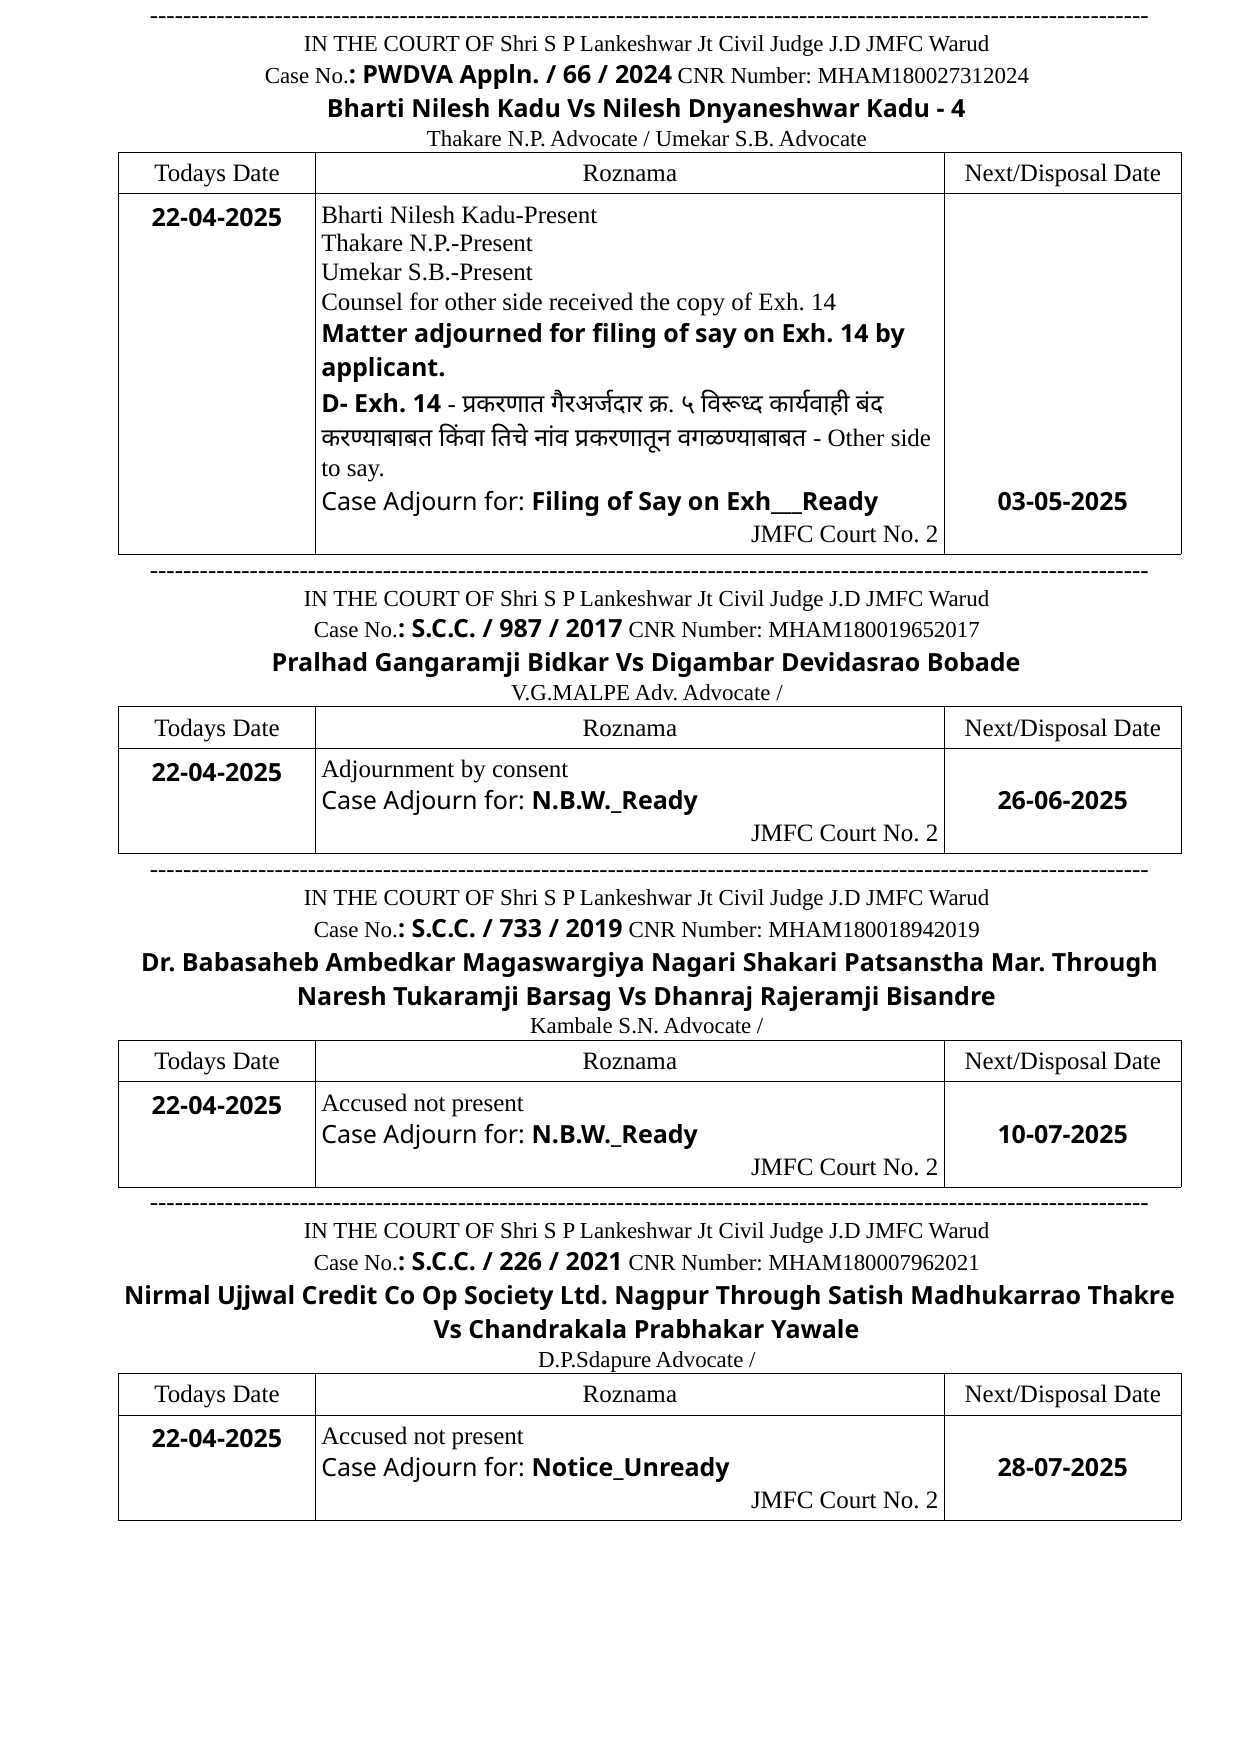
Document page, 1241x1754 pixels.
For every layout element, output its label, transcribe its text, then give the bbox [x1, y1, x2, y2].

table_cell 10-07-2025 [945, 1082, 1181, 1187]
table_cell 28-07-2025 [945, 1416, 1181, 1520]
table_header Roznama [316, 707, 944, 748]
table_cell 22-04-2025 [119, 194, 315, 554]
text ------------------------------------------------------------------------------------------------------------------------ [118, 0, 1181, 29]
table_cell 22-04-2025 [119, 1416, 315, 1520]
text IN THE COURT OF Shri S P Lankeshwar Jt Civil Judge J.D JMFC Warud Case No.: S.C.C. / 987 / 2017 CNR Number: MHAM180019652017 Pralhad Gangaramji Bidkar Vs Digambar Devidasrao Bobade V.G.MALPE Adv. Advocate / [118, 585, 1181, 706]
text IN THE COURT OF Shri S P Lankeshwar Jt Civil Judge J.D JMFC Warud Case No.: PWDVA Appln. / 66 / 2024 CNR Number: MHAM180027312024 Bharti Nilesh Kadu Vs Nilesh Dnyaneshwar Kadu - 4 Thakare N.P. Advocate / Umekar S.B. Advocate [118, 30, 1181, 151]
table_header Roznama [316, 1041, 944, 1081]
table_header Todays Date [119, 153, 315, 193]
table_header Next/Disposal Date [945, 1041, 1181, 1081]
table_cell 22-04-2025 [119, 1082, 315, 1187]
table_cell Bharti Nilesh Kadu-Present Thakare N.P.-Present Umekar S.B.-Present Counsel for other side received the copy of Exh. 14 Matter adjourned for filing of say on Exh. 14 by applicant. D- Exh. 14 - प्रकरणात गैरअर्जदार क्र. ५ विरूध्द कार्यवाही बंद करण्याबाबत किंवा तिचे नांव प्रकरणातून वगळण्याबाबत - Other side to say. Case Adjourn for: Filing of Say on Exh___Ready JMFC Court No. 2 [316, 194, 944, 554]
text ------------------------------------------------------------------------------------------------------------------------ [118, 555, 1181, 583]
table_header Next/Disposal Date [945, 1374, 1181, 1414]
table_cell 22-04-2025 [119, 749, 315, 853]
table_header Todays Date [119, 1041, 315, 1081]
table_cell 03-05-2025 [945, 194, 1181, 554]
table_header Next/Disposal Date [945, 153, 1181, 193]
table_header Roznama [316, 1374, 944, 1414]
table_cell Accused not present Case Adjourn for: N.B.W._Ready JMFC Court No. 2 [316, 1082, 944, 1187]
table_cell 26-06-2025 [945, 749, 1181, 853]
text IN THE COURT OF Shri S P Lankeshwar Jt Civil Judge J.D JMFC Warud Case No.: S.C.C. / 733 / 2019 CNR Number: MHAM180018942019 Dr. Babasaheb Ambedkar Magaswargiya Nagari Shakari Patsanstha Mar. Through Naresh Tukaramji Barsag Vs Dhanraj Rajeramji Bisandre Kambale S.N. Advocate / [118, 884, 1181, 1039]
table_cell Accused not present Case Adjourn for: Notice_Unready JMFC Court No. 2 [316, 1416, 944, 1520]
table_header Todays Date [119, 707, 315, 748]
text ------------------------------------------------------------------------------------------------------------------------ [118, 1188, 1181, 1216]
table_header Roznama [316, 153, 944, 193]
table_header Todays Date [119, 1374, 315, 1414]
text ------------------------------------------------------------------------------------------------------------------------ [118, 854, 1181, 883]
table_cell Adjournment by consent Case Adjourn for: N.B.W._Ready JMFC Court No. 2 [316, 749, 944, 853]
text IN THE COURT OF Shri S P Lankeshwar Jt Civil Judge J.D JMFC Warud Case No.: S.C.C. / 226 / 2021 CNR Number: MHAM180007962021 Nirmal Ujjwal Credit Co Op Society Ltd. Nagpur Through Satish Madhukarrao Thakre Vs Chandrakala Prabhakar Yawale D.P.Sdapure Advocate / [118, 1217, 1181, 1372]
table_header Next/Disposal Date [945, 707, 1181, 748]
